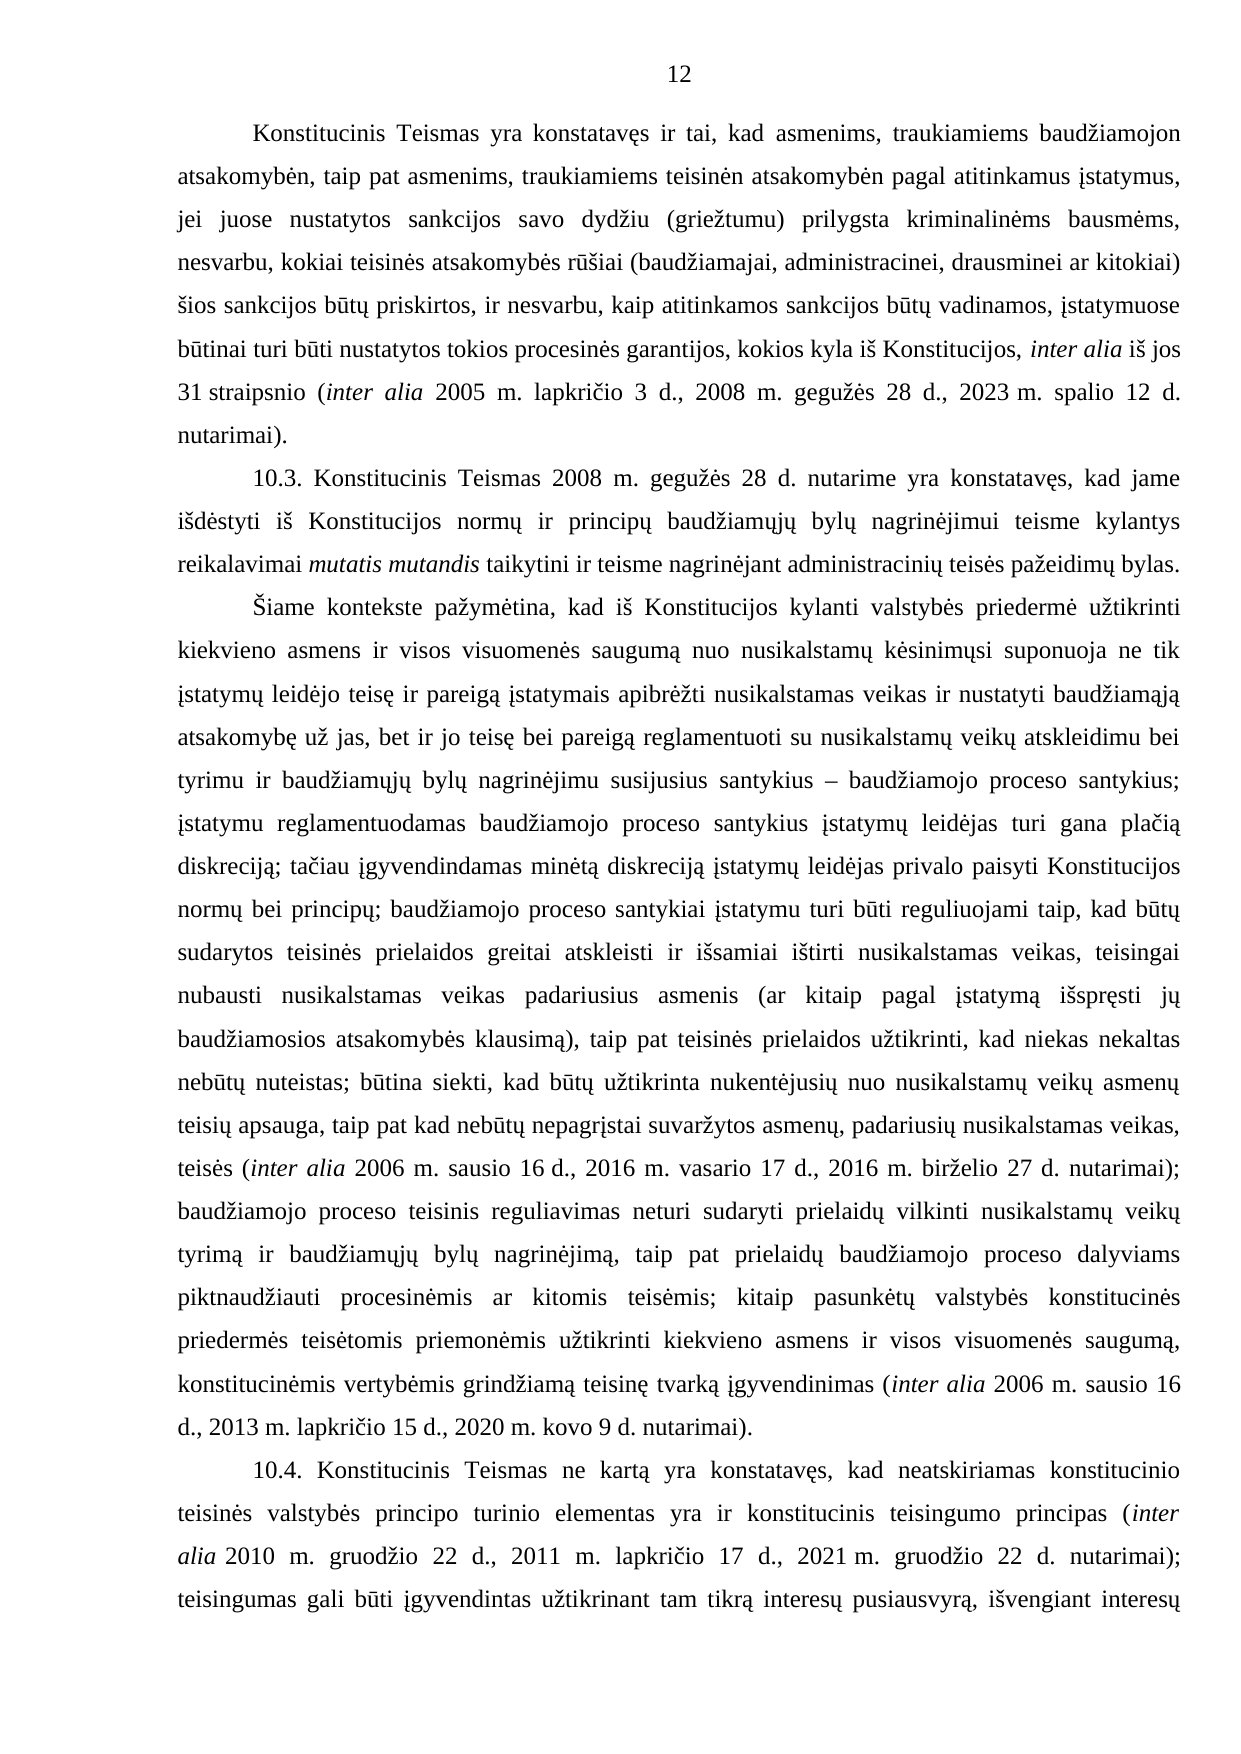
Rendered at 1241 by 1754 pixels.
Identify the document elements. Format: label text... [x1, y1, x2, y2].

text 10.4. Konstitucinis Teismas ne kartą yra konstatavęs, kad neatskiriamas konstitucinio teisinės valstybės principo turinio elementas yra ir konstitucinis teisingumo principas (inter alia 2010 m. gruodžio 22 d., 2011 m. lapkričio 17 d., 2021 m. gruodžio 22 d. nutarimai); teisingumas gali būti įgyvendintas užtikrinant tam tikrą interesų pusiausvyrą, išvengiant interesų [177, 1455, 1181, 1613]
text 10.3. Konstitucinis Teismas 2008 m. gegužės 28 d. nutarime yra konstatavęs, kad jame išdėstyti iš Konstitucijos normų ir principų baudžiamųjų bylų nagrinėjimui teisme kylantys reikalavimai mutatis mutandis taikytini ir teisme nagrinėjant administracinių teisės pažeidimų bylas. [177, 463, 1181, 578]
text Šiame kontekste pažymėtina, kad iš Konstitucijos kylanti valstybės priedermė užtikrinti kiekvieno asmens ir visos visuomenės saugumą nuo nusikalstamų kėsinimųsi suponuoja ne tik įstatymų leidėjo teisę ir pareigą įstatymais apibrėžti nusikalstamas veikas ir nustatyti baudžiamąją atsakomybę už jas, bet ir jo teisę bei pareigą reglamentuoti su nusikalstamų veikų atskleidimu bei tyrimu ir baudžiamųjų bylų nagrinėjimu susijusius santykius – baudžiamojo proceso santykius; įstatymu reglamentuodamas baudžiamojo proceso santykius įstatymų leidėjas turi gana plačią diskreciją; tačiau įgyvendindamas minėtą diskreciją įstatymų leidėjas privalo paisyti Konstitucijos normų bei principų; baudžiamojo proceso santykiai įstatymu turi būti reguliuojami taip, kad būtų sudarytos teisinės prielaidos greitai atskleisti ir išsamiai ištirti nusikalstamas veikas, teisingai nubausti nusikalstamas veikas padariusius asmenis (ar kitaip pagal įstatymą išspręsti jų baudžiamosios atsakomybės klausimą), taip pat teisinės prielaidos užtikrinti, kad niekas nekaltas nebūtų nuteistas; būtina siekti, kad būtų užtikrinta nukentėjusių nuo nusikalstamų veikų asmenų teisių apsauga, taip pat kad nebūtų nepagrįstai suvaržytos asmenų, padariusių nusikalstamas veikas, teisės (inter alia 2006 m. sausio 16 d., 2016 m. vasario 17 d., 2016 m. birželio 27 d. nutarimai); baudžiamojo proceso teisinis reguliavimas neturi sudaryti prielaidų vilkinti nusikalstamų veikų tyrimą ir baudžiamųjų bylų nagrinėjimą, taip pat prielaidų baudžiamojo proceso dalyviams piktnaudžiauti procesinėmis ar kitomis teisėmis; kitaip pasunkėtų valstybės konstitucinės priedermės teisėtomis priemonėmis užtikrinti kiekvieno asmens ir visos visuomenės saugumą, konstitucinėmis vertybėmis grindžiamą teisinę tvarką įgyvendinimas (inter alia 2006 m. sausio 16 d., 2013 m. lapkričio 15 d., 2020 m. kovo 9 d. nutarimai). [177, 592, 1181, 1441]
text Konstitucinis Teismas yra konstatavęs ir tai, kad asmenims, traukiamiems baudžiamojon atsakomybėn, taip pat asmenims, traukiamiems teisinėn atsakomybėn pagal atitinkamus įstatymus, jei juose nustatytos sankcijos savo dydžiu (griežtumu) prilygsta kriminalinėms bausmėms, nesvarbu, kokiai teisinės atsakomybės rūšiai (baudžiamajai, administracinei, drausminei ar kitokiai) šios sankcijos būtų priskirtos, ir nesvarbu, kaip atitinkamos sankcijos būtų vadinamos, įstatymuose būtinai turi būti nustatytos tokios procesinės garantijos, kokios kyla iš Konstitucijos, inter alia iš jos 31 straipsnio (inter alia 2005 m. lapkričio 3 d., 2008 m. gegužės 28 d., 2023 m. spalio 12 d. nutarimai). [177, 118, 1181, 449]
